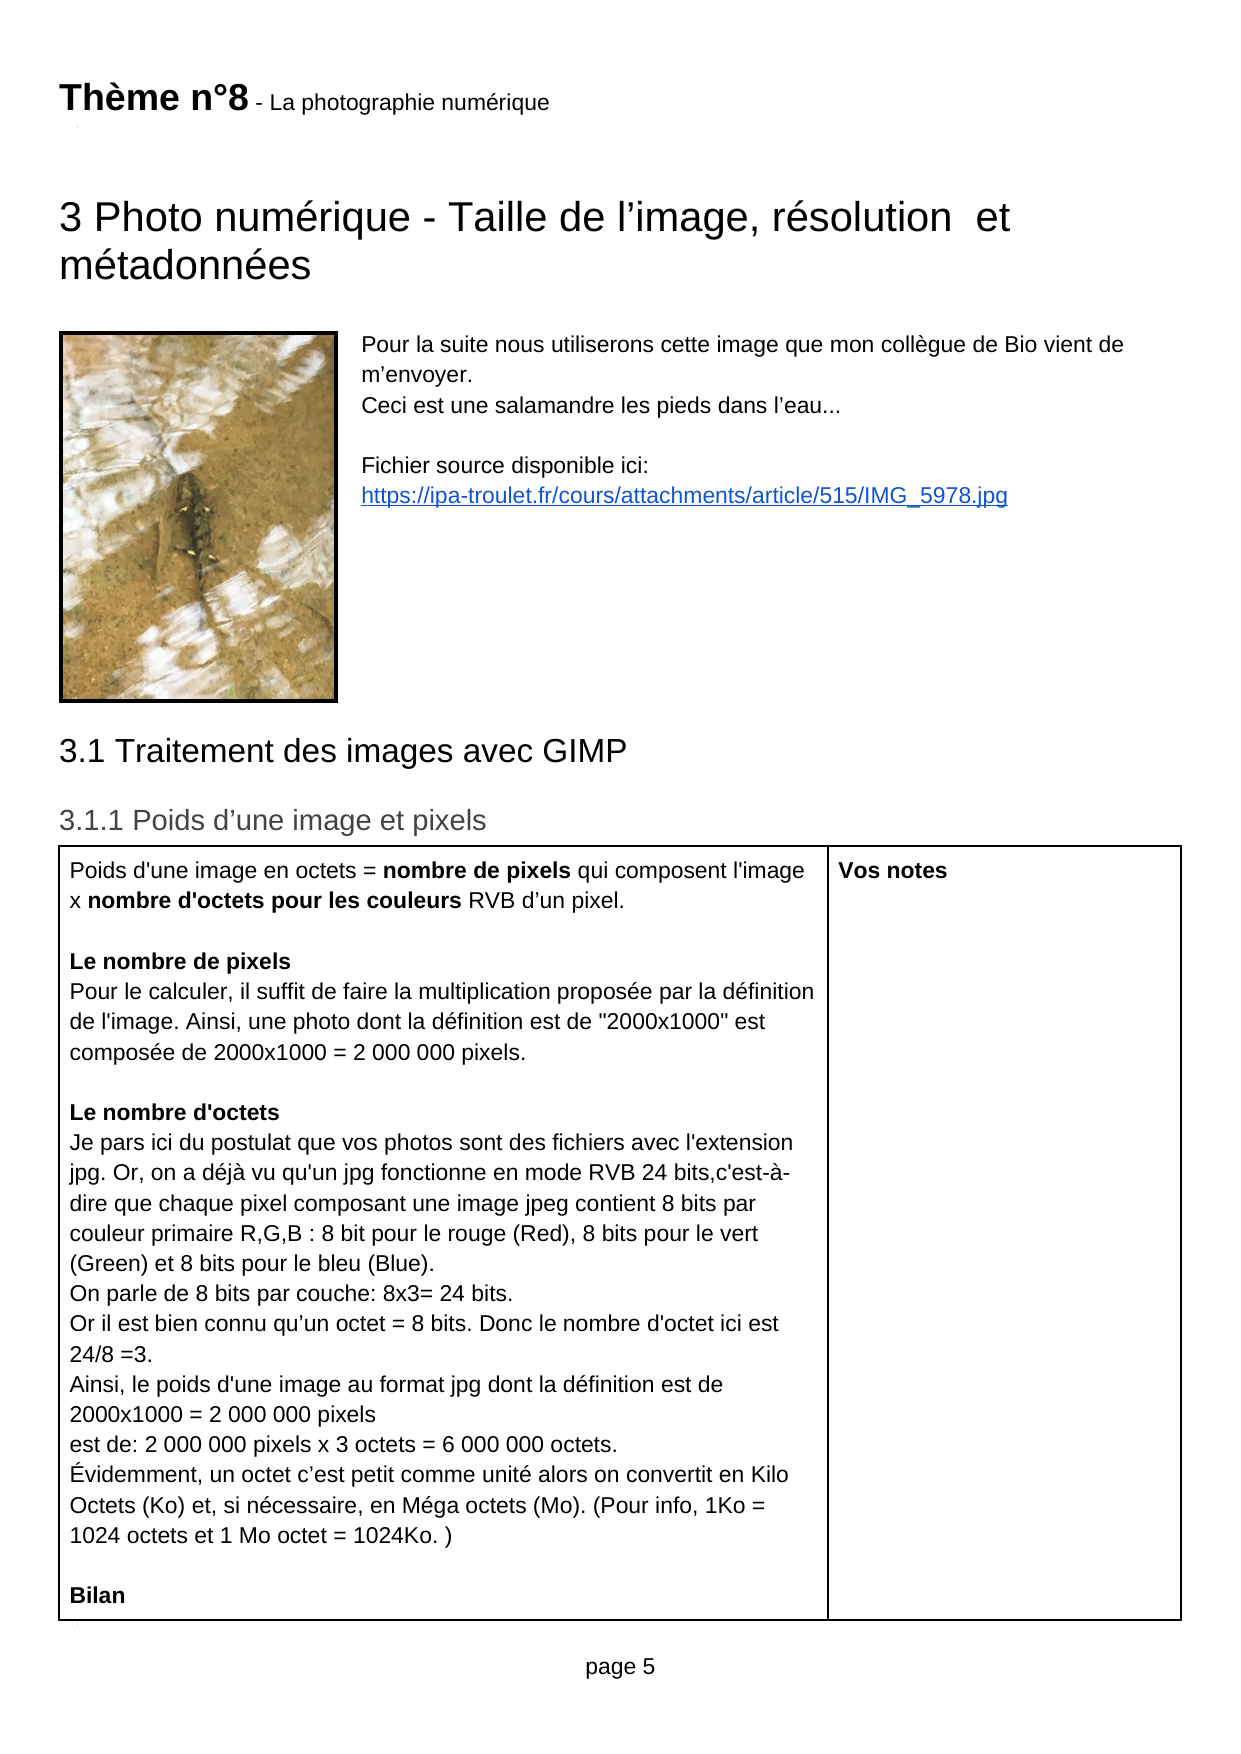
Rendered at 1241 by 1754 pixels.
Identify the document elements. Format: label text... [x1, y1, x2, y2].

text Ceci est une salamandre les pieds dans l’eau... [338, 392, 1181, 418]
picture [63, 335, 334, 699]
subtitle ​3.1.1​ Poids d’une image et pixels [59, 803, 1181, 836]
text Pour la suite nous utiliserons cette image que mon collègue de Bio vient de m’envoyer. [338, 331, 1181, 388]
subtitle ​3​ Photo numérique - Taille de l’image, résolution et métadonnées [59, 193, 1181, 288]
table_header Vos notes [829, 847, 1180, 1619]
table_header Poids d'une image en octets = nombre de pixels qui composent l'image x nombre d'octets pour les couleurs RVB d’un pixel. Le nombre de pixels Pour le calculer, il suffit de faire la multiplication proposée par la définition de l'image. Ainsi, une photo dont la définition est de "2000x1000" est composée de 2000x1000 = 2 000 000 pixels. Le nombre d'octets Je pars ici du postulat que vos photos sont des fichiers avec l'extension jpg. Or, on a déjà vu qu'un jpg fonctionne en mode RVB 24 bits,c'est-à-dire que chaque pixel composant une image jpeg contient 8 bits par couleur primaire R,G,B : 8 bit pour le rouge (Red), 8 bits pour le vert (Green) et 8 bits pour le bleu (Blue). On parle de 8 bits par couche: 8x3= 24 bits. Or il est bien connu qu’un octet = 8 bits. Donc le nombre d'octet ici est 24/8 =3. Ainsi, le poids d'une image au format jpg dont la définition est de 2000x1000 = 2 000 000 pixels est de: 2 000 000 pixels x 3 octets = 6 000 000 octets. Évidemment, un octet c’est petit comme unité alors on convertit en Kilo Octets (Ko) et, si nécessaire, en Méga octets (Mo). (Pour info, 1Ko = 1024 octets et 1 Mo octet = 1024Ko. ) Bilan [60, 847, 827, 1619]
text Fichier source disponible ici: https://ipa-troulet.fr/cours/attachments/article/515/IMG_5978.jpg [338, 452, 1181, 508]
subtitle ​3.1​ Traitement des images avec GIMP [59, 731, 1181, 769]
